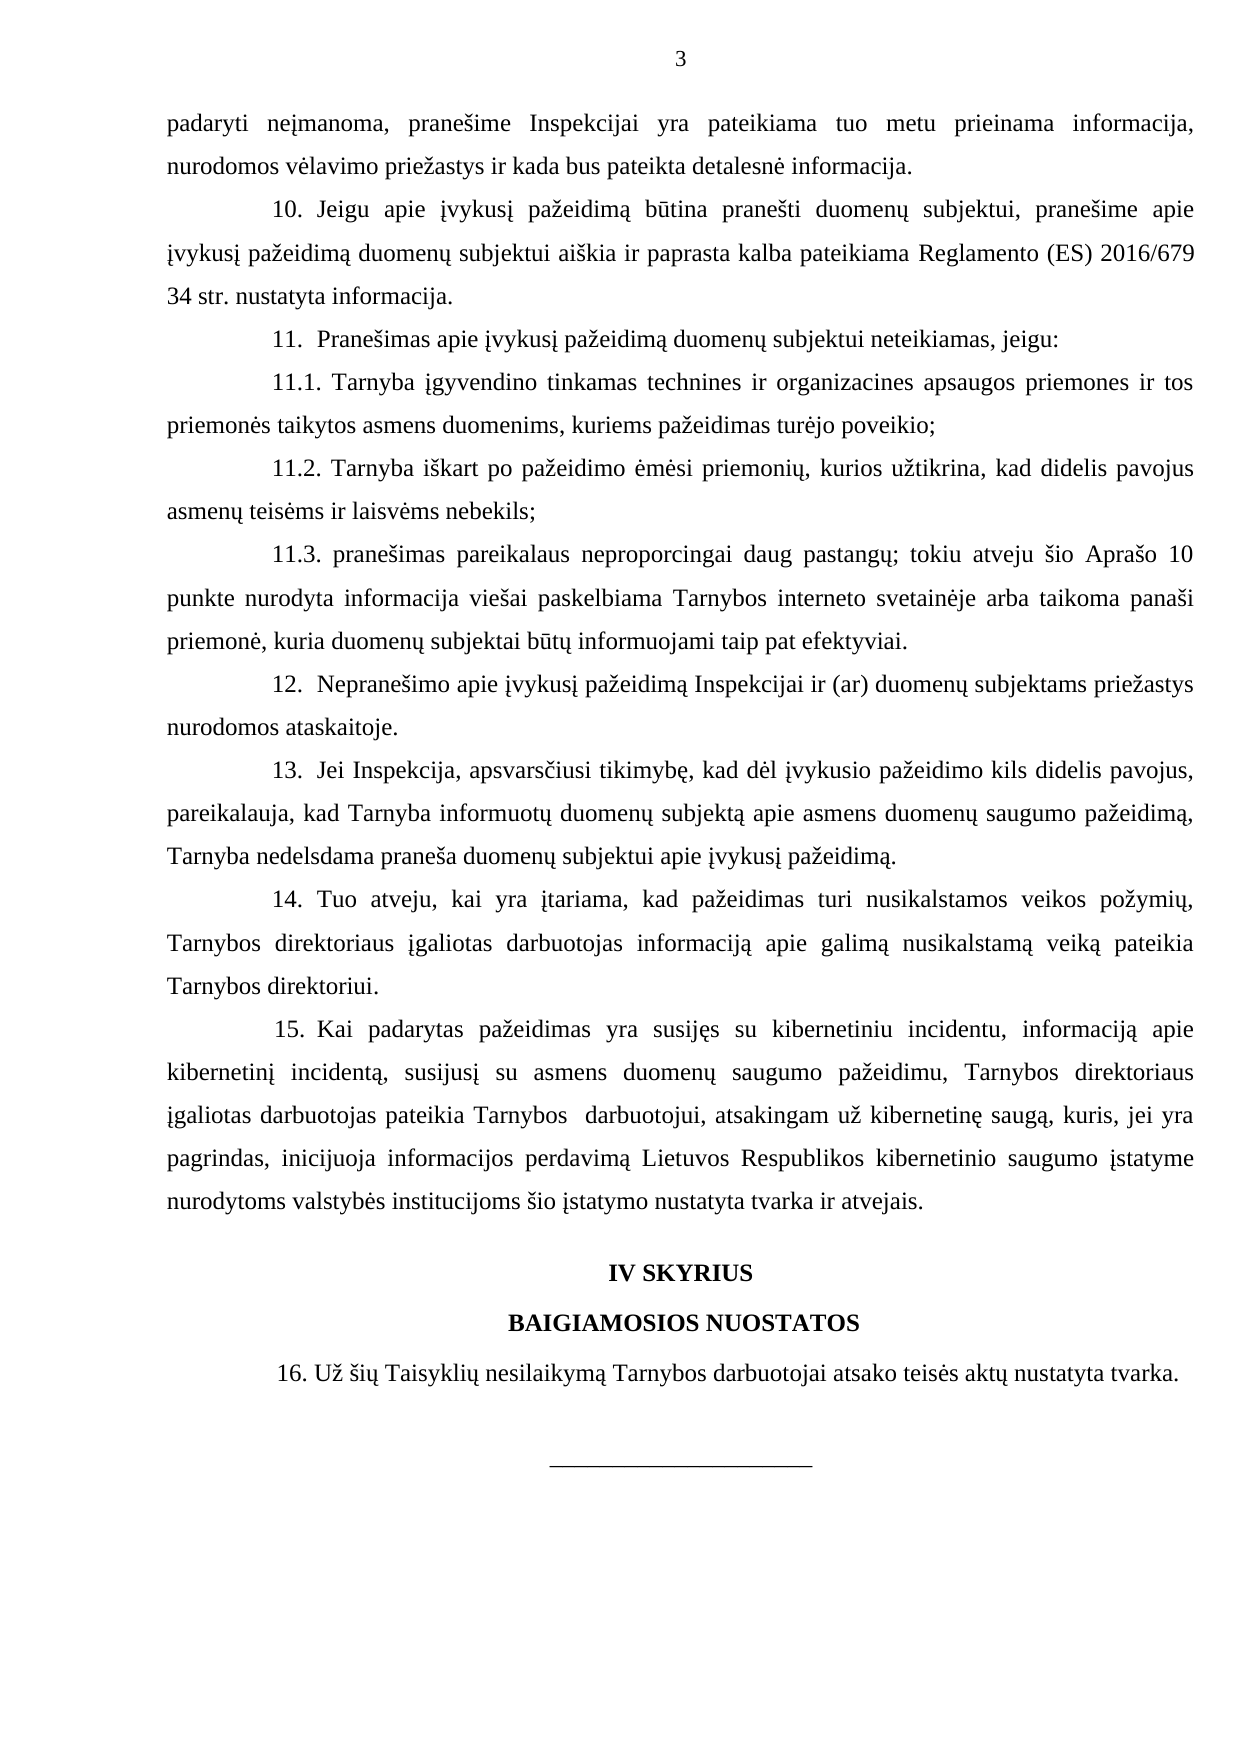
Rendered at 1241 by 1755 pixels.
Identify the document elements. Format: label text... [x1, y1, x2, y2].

text BAIGIAMOSIOS NUOSTATOS [167, 1308, 1195, 1337]
text IV SKYRIUS [167, 1258, 1195, 1287]
text 16. Už šių Taisyklių nesilaikymą Tarnybos darbuotojai atsako teisės aktų nustatyta tvarka. [167, 1358, 1195, 1387]
text 11.1. Tarnyba įgyvendino tinkamas technines ir organizacines apsaugos priemones ir tos priemonės taikytos asmens duomenims, kuriems pažeidimas turėjo poveikio; [167, 367, 1195, 439]
text 11. Pranešimas apie įvykusį pažeidimą duomenų subjektui neteikiamas, jeigu: [167, 324, 1195, 353]
text 15. Kai padarytas pažeidimas yra susijęs su kibernetiniu incidentu, informaciją apie kibernetinį incidentą, susijusį su asmens duomenų saugumo pažeidimu, Tarnybos direktoriaus įgaliotas darbuotojas pateikia Tarnybos darbuotojui, atsakingam už kibernetinę saugą, kuris, jei yra pagrindas, inicijuoja informacijos perdavimą Lietuvos Respublikos kibernetinio saugumo įstatyme nurodytoms valstybės institucijoms šio įstatymo nustatyta tvarka ir atvejais. [167, 1014, 1195, 1215]
text 12. Nepranešimo apie įvykusį pažeidimą Inspekcijai ir (ar) duomenų subjektams priežastys nurodomos ataskaitoje. [167, 669, 1195, 741]
text 10. Jeigu apie įvykusį pažeidimą būtina pranešti duomenų subjektui, pranešime apie įvykusį pažeidimą duomenų subjektui aiškia ir paprasta kalba pateikiama Reglamento (ES) 2016/679 34 str. nustatyta informacija. [167, 194, 1195, 309]
text 14. Tuo atveju, kai yra įtariama, kad pažeidimas turi nusikalstamos veikos požymių, Tarnybos direktoriaus įgaliotas darbuotojas informaciją apie galimą nusikalstamą veiką pateikia Tarnybos direktoriui. [167, 884, 1195, 999]
text 11.2. Tarnyba iškart po pažeidimo ėmėsi priemonių, kurios užtikrina, kad didelis pavojus asmenų teisėms ir laisvėms nebekils; [167, 453, 1195, 525]
text 13. Jei Inspekcija, apsvarsčiusi tikimybę, kad dėl įvykusio pažeidimo kils didelis pavojus, pareikalauja, kad Tarnyba informuotų duomenų subjektą apie asmens duomenų saugumo pažeidimą, Tarnyba nedelsdama praneša duomenų subjektui apie įvykusį pažeidimą. [167, 755, 1195, 870]
text 11.3. pranešimas pareikalaus neproporcingai daug pastangų; tokiu atveju šio Aprašo 10 punkte nurodyta informacija viešai paskelbiama Tarnybos interneto svetainėje arba taikoma panaši priemonė, kuria duomenų subjektai būtų informuojami taip pat efektyviai. [167, 539, 1195, 654]
text padaryti neįmanoma, pranešime Inspekcijai yra pateikiama tuo metu prieinama informacija, nurodomos vėlavimo priežastys ir kada bus pateikta detalesnė informacija. [167, 108, 1195, 180]
text _____________________ [167, 1441, 1195, 1469]
